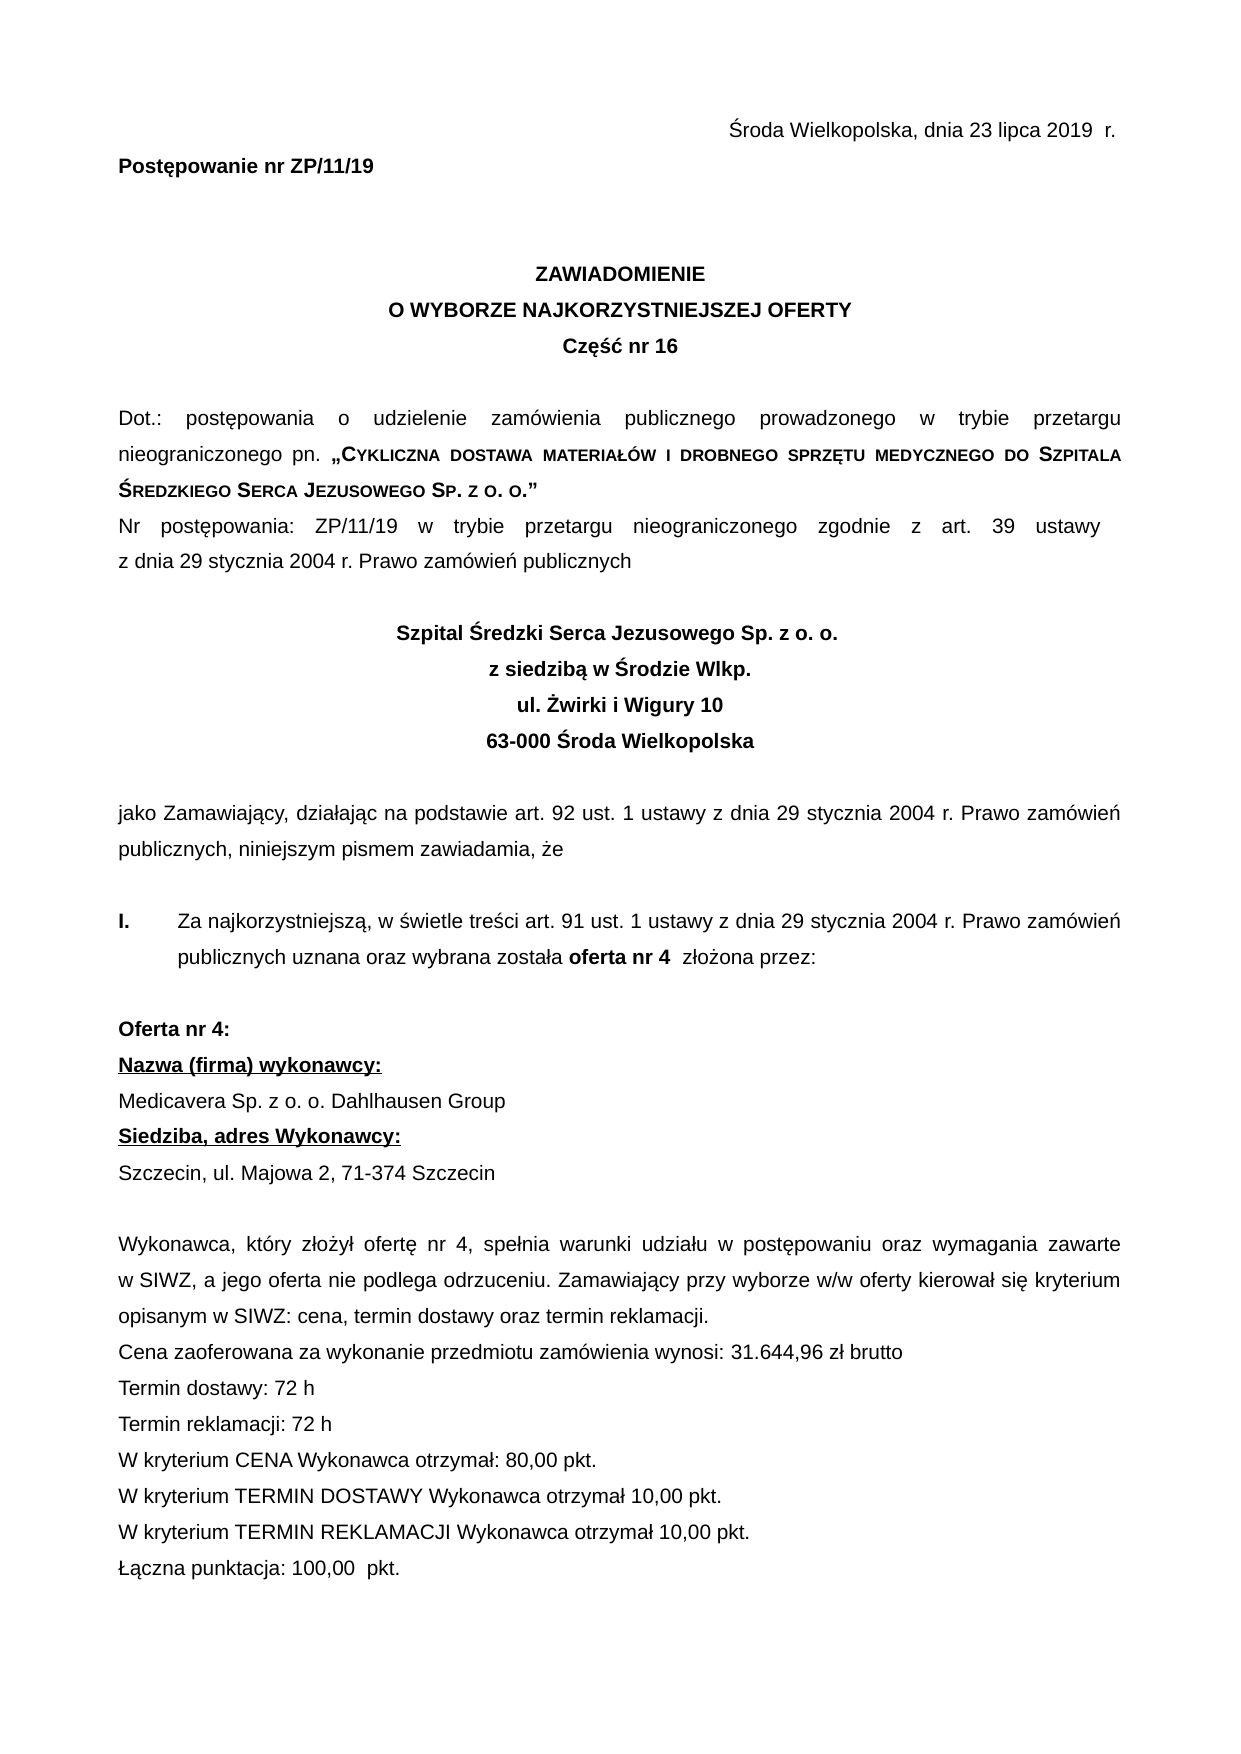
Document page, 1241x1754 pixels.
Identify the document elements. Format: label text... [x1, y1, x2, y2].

text Środa Wielkopolska, dnia 23 lipca 2019 r. [118, 118, 1122, 142]
text Wykonawca, który złożył ofertę nr 4, spełnia warunki udziału w postępowaniu oraz wymagania zawarte w SIWZ, a jego oferta nie podlega odrzuceniu. Zamawiający przy wyborze w/w oferty kierował się kryterium opisanym w SIWZ: cena, termin dostawy oraz termin reklamacji. [118, 1232, 1122, 1328]
text Łączna punktacja: 100,00 pkt. [118, 1556, 1122, 1579]
text Nr postępowania: ZP/11/19 w trybie przetargu nieograniczonego zgodnie z art. 39 ustawy z dnia 29 stycznia 2004 r. Prawo zamówień publicznych [118, 513, 1122, 573]
text Szczecin, ul. Majowa 2, 71-374 Szczecin [118, 1160, 1122, 1184]
text Dot.: postępowania o udzielenie zamówienia publicznego prowadzonego w trybie przetargu nieograniczonego pn. „Cykliczna dostawa materiałów i drobnego sprzętu medycznego do Szpitala Średzkiego Serca Jezusowego Sp. z o. o.” [118, 406, 1122, 501]
text Medicavera Sp. z o. o. Dahlhausen Group [118, 1088, 1122, 1112]
text Nazwa (firma) wykonawcy: [118, 1052, 1122, 1076]
text z siedzibą w Środzie Wlkp. [118, 657, 1122, 681]
text jako Zamawiający, działając na podstawie art. 92 ust. 1 ustawy z dnia 29 stycznia 2004 r. Prawo zamówień publicznych, niniejszym pismem zawiadamia, że [118, 801, 1122, 861]
text Termin reklamacji: 72 h [118, 1412, 1122, 1436]
text O WYBORZE NAJKORZYSTNIEJSZEJ OFERTY [118, 298, 1122, 322]
text Postępowanie nr ZP/11/19 [118, 154, 1122, 178]
text Termin dostawy: 72 h [118, 1376, 1122, 1400]
text W kryterium TERMIN DOSTAWY Wykonawca otrzymał 10,00 pkt. [118, 1484, 1122, 1508]
text Część nr 16 [118, 334, 1122, 358]
text W kryterium TERMIN REKLAMACJI Wykonawca otrzymał 10,00 pkt. [118, 1520, 1122, 1544]
list Za najkorzystniejszą, w świetle treści art. 91 ust. 1 ustawy z dnia 29 stycznia 2004 r. Prawo zamówień publicznych uznana oraz wybrana została oferta nr 4 złożona przez: [118, 909, 1122, 969]
text ZAWIADOMIENIE [118, 262, 1122, 286]
text ul. Żwirki i Wigury 10 [118, 693, 1122, 717]
text Oferta nr 4: [118, 1017, 1122, 1041]
text 63-000 Środa Wielkopolska [118, 729, 1122, 753]
text Szpital Średzki Serca Jezusowego Sp. z o. o. [118, 621, 1122, 645]
text Siedziba, adres Wykonawcy: [118, 1124, 1122, 1148]
text Cena zaoferowana za wykonanie przedmiotu zamówienia wynosi: 31.644,96 zł brutto [118, 1340, 1122, 1364]
text W kryterium CENA Wykonawca otrzymał: 80,00 pkt. [118, 1448, 1122, 1472]
